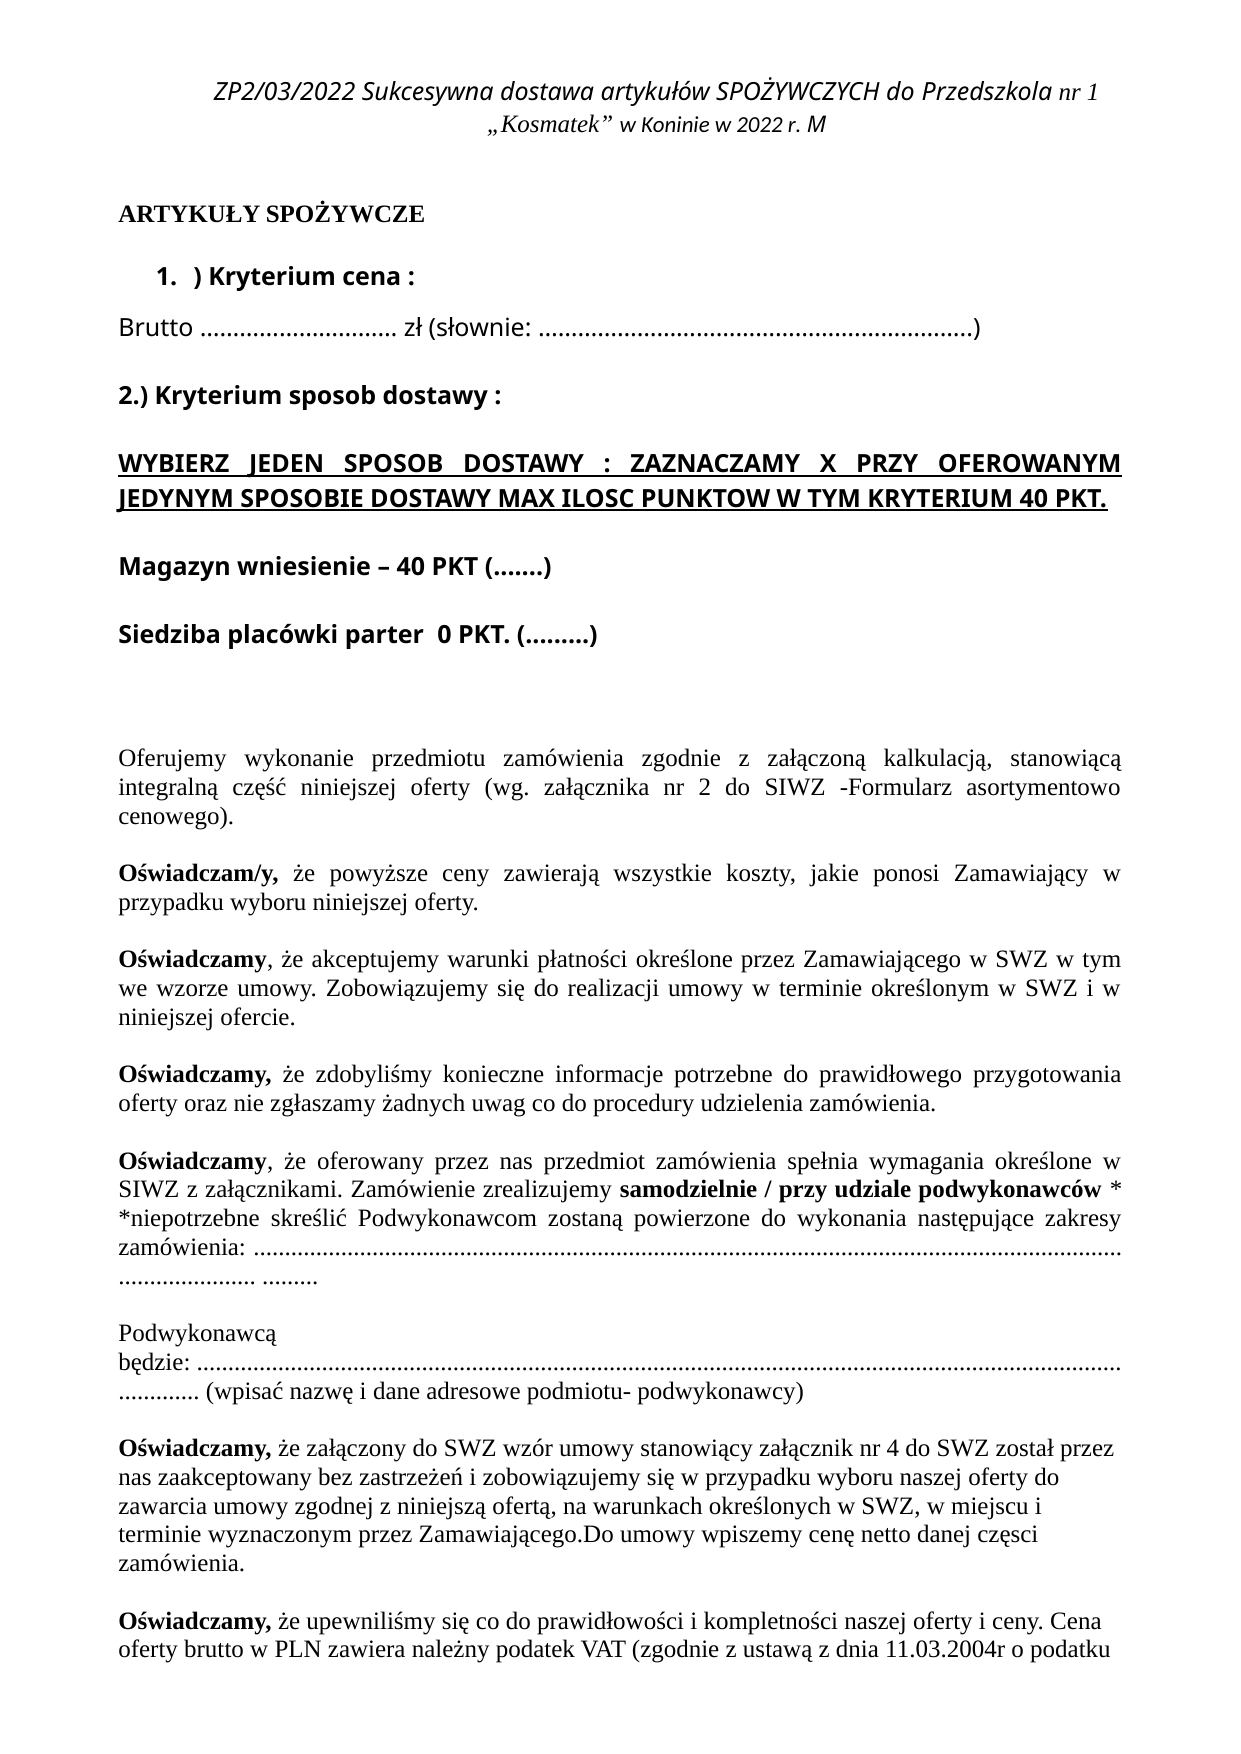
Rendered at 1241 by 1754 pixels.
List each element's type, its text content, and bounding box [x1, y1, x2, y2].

text Podwykonawcą będzie: ................................................................................................................................................................. (wpisać nazwę i dane adresowe podmiotu- podwykonawcy) [118, 1318, 1122, 1404]
text Oświadczamy, że oferowany przez nas przedmiot zamówienia spełnia wymagania określone w SIWZ z załącznikami. Zamówienie zrealizujemy samodzielnie / przy udziale podwykonawców * *niepotrzebne skreślić Podwykonawcom zostaną powierzone do wykonania następujące zakresy zamówienia: ................................................................................................................................................................. ......... [118, 1146, 1122, 1289]
text ARTYKUŁY SPOŻYWCZE [118, 199, 1122, 228]
text Oferujemy wykonanie przedmiotu zamówienia zgodnie z załączoną kalkulacją, stanowiącą integralną część niniejszej oferty (wg. załącznika nr 2 do SIWZ -Formularz asortymentowo cenowego). [118, 743, 1122, 829]
text 2.) Kryterium sposob dostawy : [118, 378, 1122, 412]
text Oświadczamy, że upewniliśmy się co do prawidłowości i kompletności naszej oferty i ceny. Cena oferty brutto w PLN zawiera należny podatek VAT (zgodnie z ustawą z dnia 11.03.2004r o podatku [118, 1606, 1122, 1663]
text WYBIERZ JEDEN SPOSOB DOSTAWY : ZAZNACZAMY X PRZY OFEROWANYM [118, 446, 1122, 475]
text Brutto ………………………… zł (słownie: ………………………………………….……………..) [118, 310, 1122, 344]
text Oświadczamy, że załączony do SWZ wzór umowy stanowiący załącznik nr 4 do SWZ został przez nas zaakceptowany bez zastrzeżeń i zobowiązujemy się w przypadku wyboru naszej oferty do zawarcia umowy zgodnej z niniejszą ofertą, na warunkach określonych w SWZ, w miejscu i terminie wyznaczonym przez Zamawiającego.Do umowy wpiszemy cenę netto danej częsci zamówienia. [118, 1433, 1122, 1577]
text Magazyn wniesienie – 40 PKT (.......) [118, 548, 1122, 582]
text Oświadczam/y, że powyższe ceny zawierają wszystkie koszty, jakie ponosi Zamawiający w przypadku wyboru niniejszej oferty. [118, 858, 1122, 916]
list ) Kryterium cena : [156, 259, 1122, 293]
text Oświadczamy, że zdobyliśmy konieczne informacje potrzebne do prawidłowego przygotowania oferty oraz nie zgłaszamy żadnych uwag co do procedury udzielenia zamówienia. [118, 1059, 1122, 1117]
text JEDYNYM SPOSOBIE DOSTAWY MAX ILOSC PUNKTOW W TYM KRYTERIUM 40 PKT. [118, 477, 1122, 514]
text Siedziba placówki parter 0 PKT. (.........) [118, 616, 1122, 651]
text Oświadczamy, że akceptujemy warunki płatności określone przez Zamawiającego w SWZ w tym we wzorze umowy. Zobowiązujemy się do realizacji umowy w terminie określonym w SWZ i w niniejszej ofercie. [118, 944, 1122, 1031]
